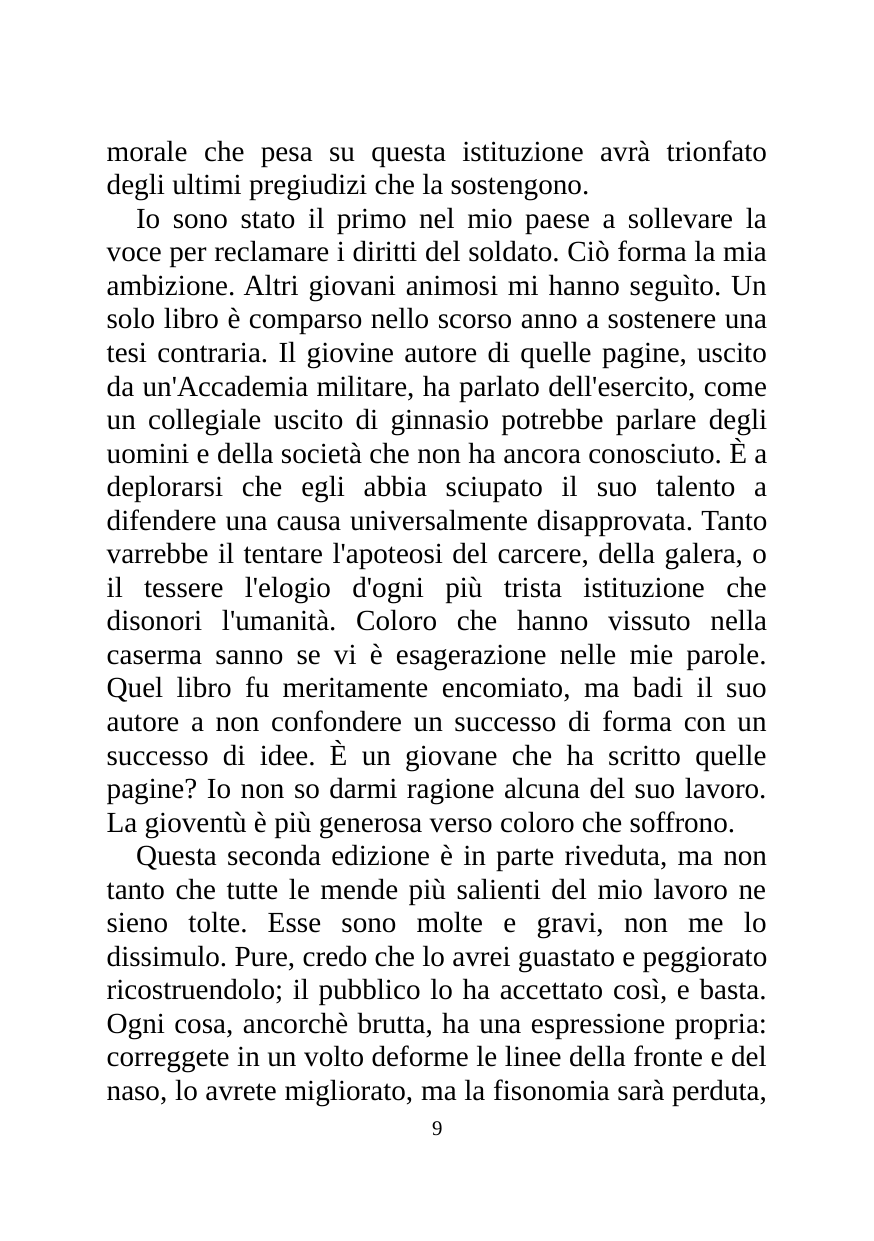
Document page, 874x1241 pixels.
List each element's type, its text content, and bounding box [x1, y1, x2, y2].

text Io sono stato il primo nel mio paese a sollevare la voce per reclamare i diritti del soldato. Ciò forma la mia ambizione. Altri giovani animosi mi hanno seguìto. Un solo libro è comparso nello scorso anno a sostenere una tesi contraria. Il giovine autore di quelle pagine, uscito da un'Accademia militare, ha parlato dell'esercito, come un collegiale uscito di ginnasio potrebbe parlare degli uomini e della società che non ha ancora conosciuto. È a deplorarsi che egli abbia sciupato il suo talento a difendere una causa universalmente disapprovata. Tanto varrebbe il tentare l'apoteosi del carcere, della galera, o il tessere l'elogio d'ogni più trista istituzione che disonori l'umanità. Coloro che hanno vissuto nella caserma sanno se vi è esagerazione nelle mie parole. Quel libro fu meritamente encomiato, ma badi il suo autore a non confondere un successo di forma con un successo di idee. È un giovane che ha scritto quelle pagine? Io non so darmi ragione alcuna del suo lavoro. La gioventù è più generosa verso coloro che soffrono. [106, 201, 768, 838]
text morale che pesa su questa istituzione avrà trionfato degli ultimi pregiudizi che la sostengono. [106, 134, 768, 201]
text Questa seconda edizione è in parte riveduta, ma non tanto che tutte le mende più salienti del mio lavoro ne sieno tolte. Esse sono molte e gravi, non me lo dissimulo. Pure, credo che lo avrei guastato e peggiorato ricostruendolo; il pubblico lo ha accettato così, e basta. Ogni cosa, ancorchè brutta, ha una espressione propria: correggete in un volto deforme le linee della fronte e del naso, lo avrete migliorato, ma la fisonomia sarà perduta, [106, 838, 768, 1107]
